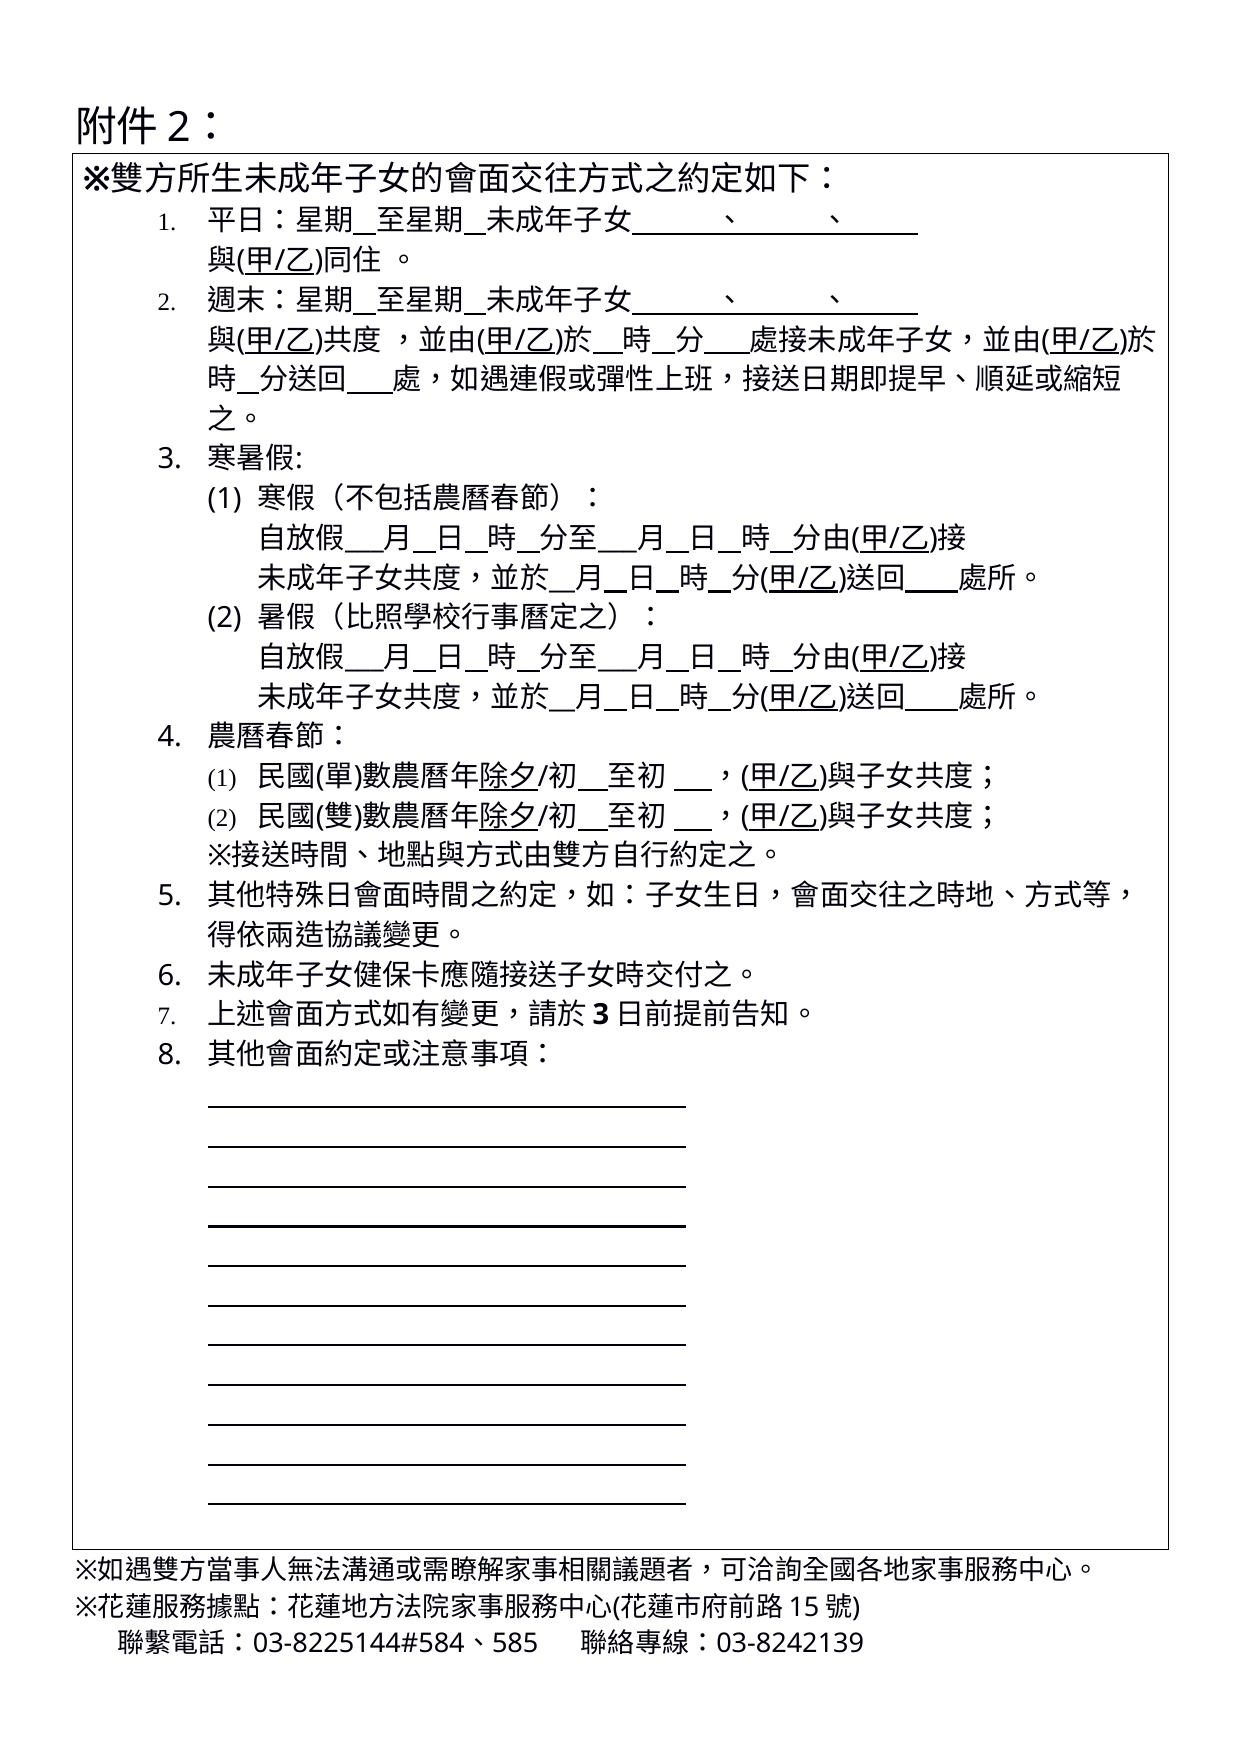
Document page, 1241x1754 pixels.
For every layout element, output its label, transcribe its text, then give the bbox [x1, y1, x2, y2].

text 附件2： [75, 96, 1165, 153]
text ※花蓮服務據點：花蓮地方法院家事服務中心(花蓮市府前路15號) [75, 1587, 1165, 1624]
text ※如遇雙方當事人無法溝通或需瞭解家事相關議題者，可洽詢全國各地家事服務中心。 [75, 1550, 1165, 1587]
text 聯繫電話：03-8225144#584、585 聯絡專線：03-8242139 [75, 1624, 1165, 1661]
table_header ※雙方所生未成年子女的會面交往方式之約定如下： 平日：星期 至星期 未成年子女 、 、 與(甲/乙)同住 。 週末：星期 至星期 未成年子女 、 、 與(甲/乙)共度 ，並由(甲/乙)於 時 分 處接未成年子女，並由(甲/乙)於 時 分送回 處，如遇連假或彈性上班，接送日期即提早、順延或縮短之。 寒暑假: 寒假（不包括農曆春節）： 自放假___月 日 時 分至___月 日 時 分由(甲/乙)接 未成年子女共度，並於__月 日 時 分(甲/乙)送回 處所。 暑假（比照學校行事曆定之）： 自放假___月 日 時 分至___月 日 時 分由(甲/乙)接 未成年子女共度，並於__月 日 時 分(甲/乙)送回 處所。 農曆春節： 民國(單)數農曆年除夕/初 至初 ，(甲/乙)與子女共度； 民國(雙)數農曆年除夕/初 至初 ，(甲/乙)與子女共度； ※接送時間、地點與方式由雙方自行約定之。 其他特殊日會面時間之約定，如：子女生日，會面交往之時地、方式等，得依兩造協議變更。 未成年子女健保卡應隨接送子女時交付之。 上述會面方式如有變更，請於3日前提前告知。 其他會面約定或注意事項： [73, 154, 1168, 1549]
